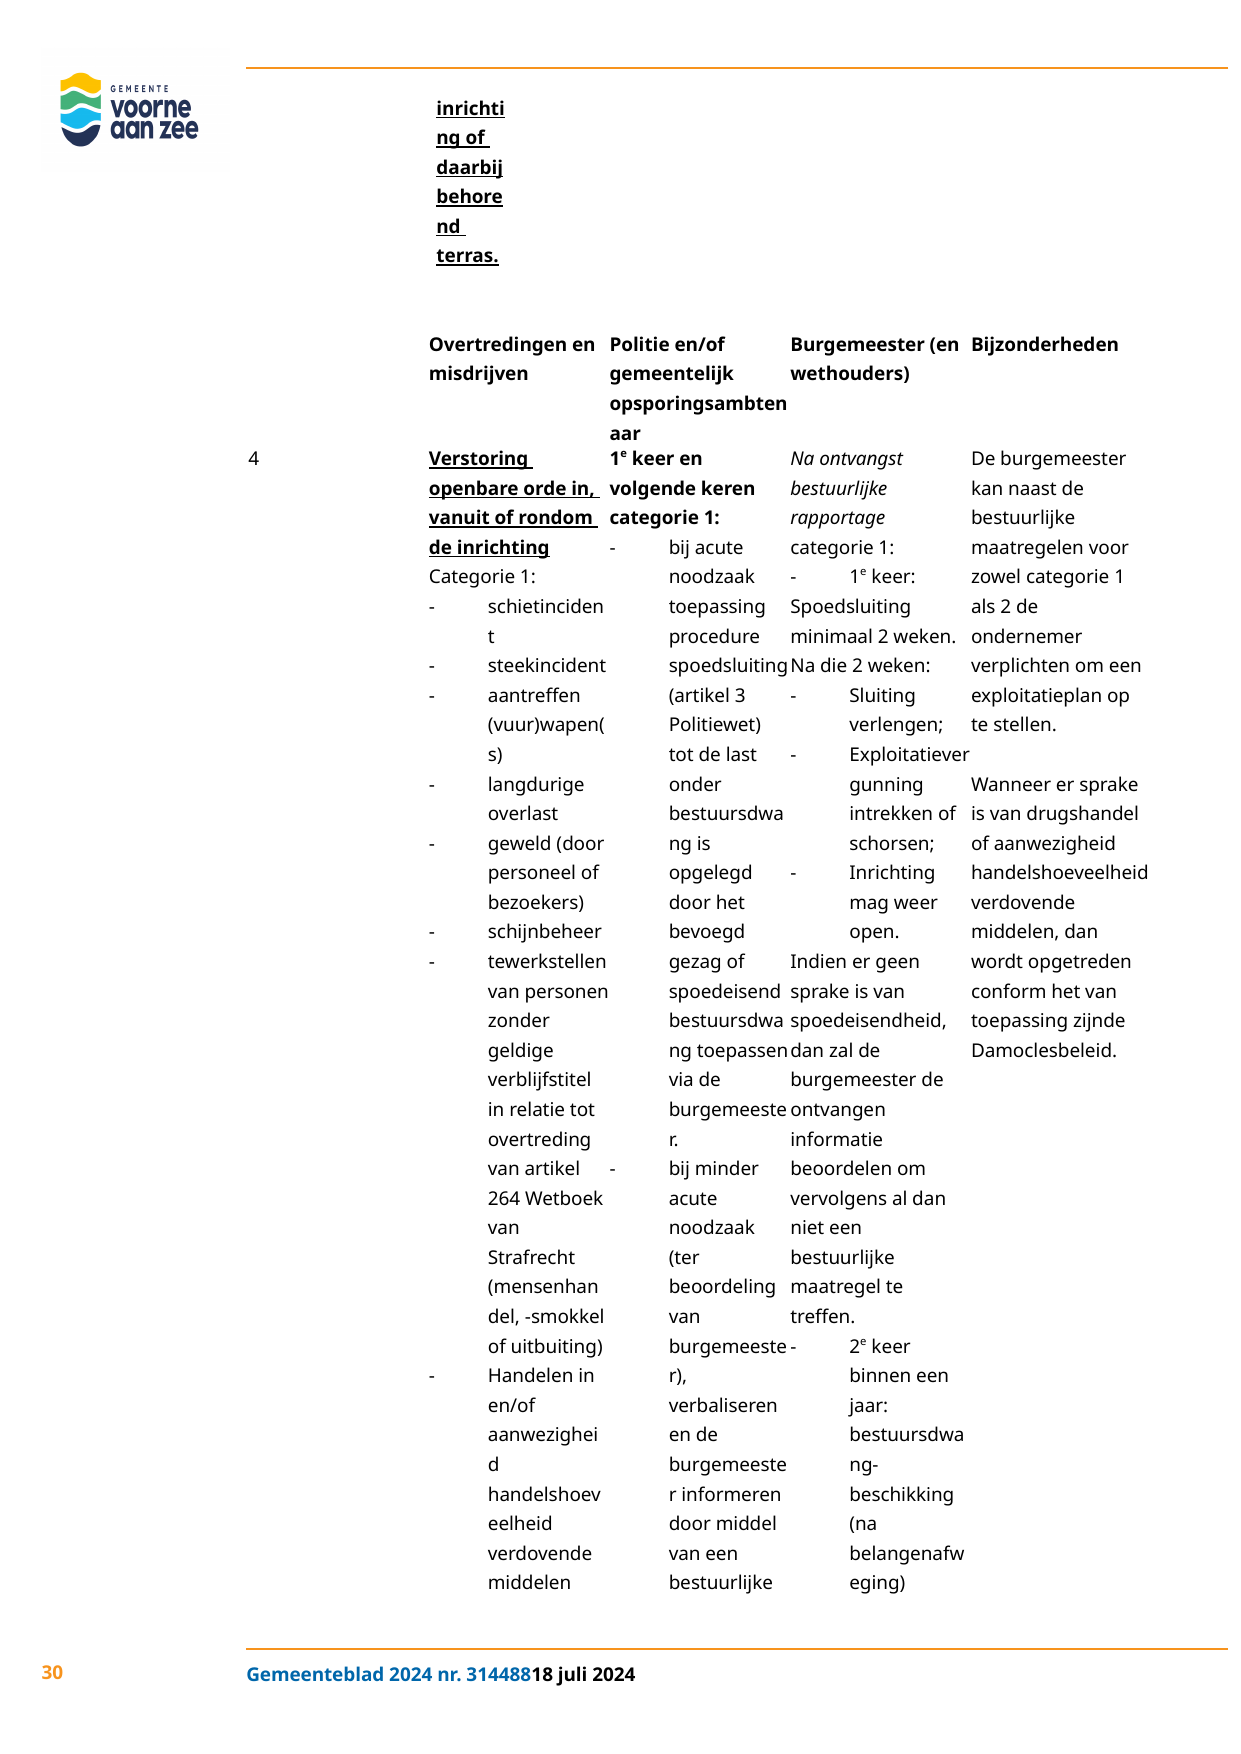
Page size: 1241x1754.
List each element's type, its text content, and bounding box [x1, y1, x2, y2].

table_cell De burgemeester kan naast de bestuurlijke maatregelen voor zowel categorie 1 als 2 de ondernemer verplichten om een exploitatieplan op te stellen. Wanneer er sprake is van drugshandel of aanwezigheid handelshoeveelheid verdovende middelen, dan wordt opgetreden conform het van toepassing zijnde Damoclesbeleid. [971, 445, 1152, 1595]
table_cell 4 [248, 445, 429, 1595]
table_header Burgemeester (en wethouders) [790, 331, 971, 445]
table_cell [1023, 95, 1152, 268]
table_header Overtredingen en misdrijven [429, 331, 609, 445]
table_cell Verstoring openbare orde in, vanuit of rondom de inrichting Categorie 1: schietincident steekincident aantreffen (vuur)wapen(s) langdurige overlast geweld (door personeel of bezoekers) schijnbeheer tewerkstellen van personen zonder geldige verblijfstitel in relatie tot overtreding van artikel 264 Wetboek van Strafrecht (mensenhandel, -smokkel of uitbuiting) Handelen in en/of aanwezigheid handelshoeveelheid verdovende middelen [429, 445, 609, 1595]
table_cell 1e keer en volgende keren categorie 1: bij acute noodzaak toepassing procedure spoedsluiting (artikel 3 Politiewet) tot de last onder bestuursdwang is opgelegd door het bevoegd gezag of spoedeisend bestuursdwang toepassen via de burgemeester. bij minder acute noodzaak (ter beoordeling van burgemeester), verbaliseren en de burgemeester informeren door middel van een bestuurlijke [609, 445, 790, 1595]
table_cell [248, 95, 377, 268]
table_cell [764, 95, 1022, 268]
table_cell [506, 95, 764, 268]
picture [41, 47, 231, 172]
table_header Bijzonderheden [971, 331, 1152, 445]
table_cell inrichting of daarbij behorend terras. [377, 95, 506, 268]
table_header Politie en/of gemeentelijk opsporingsambtenaar [609, 331, 790, 445]
table_header [248, 331, 429, 445]
table_cell Na ontvangst bestuurlijke rapportage categorie 1: 1e keer: Spoedsluiting minimaal 2 weken. Na die 2 weken: Sluiting verlengen; Exploitatievergunning intrekken of schorsen; Inrichting mag weer open. Indien er geen sprake is van spoedeisendheid, dan zal de burgemeester de ontvangen informatie beoordelen om vervolgens al dan niet een bestuurlijke maatregel te treffen. 2e keer binnen een jaar: bestuursdwang-beschikking (na belangenafweging) [790, 445, 971, 1595]
